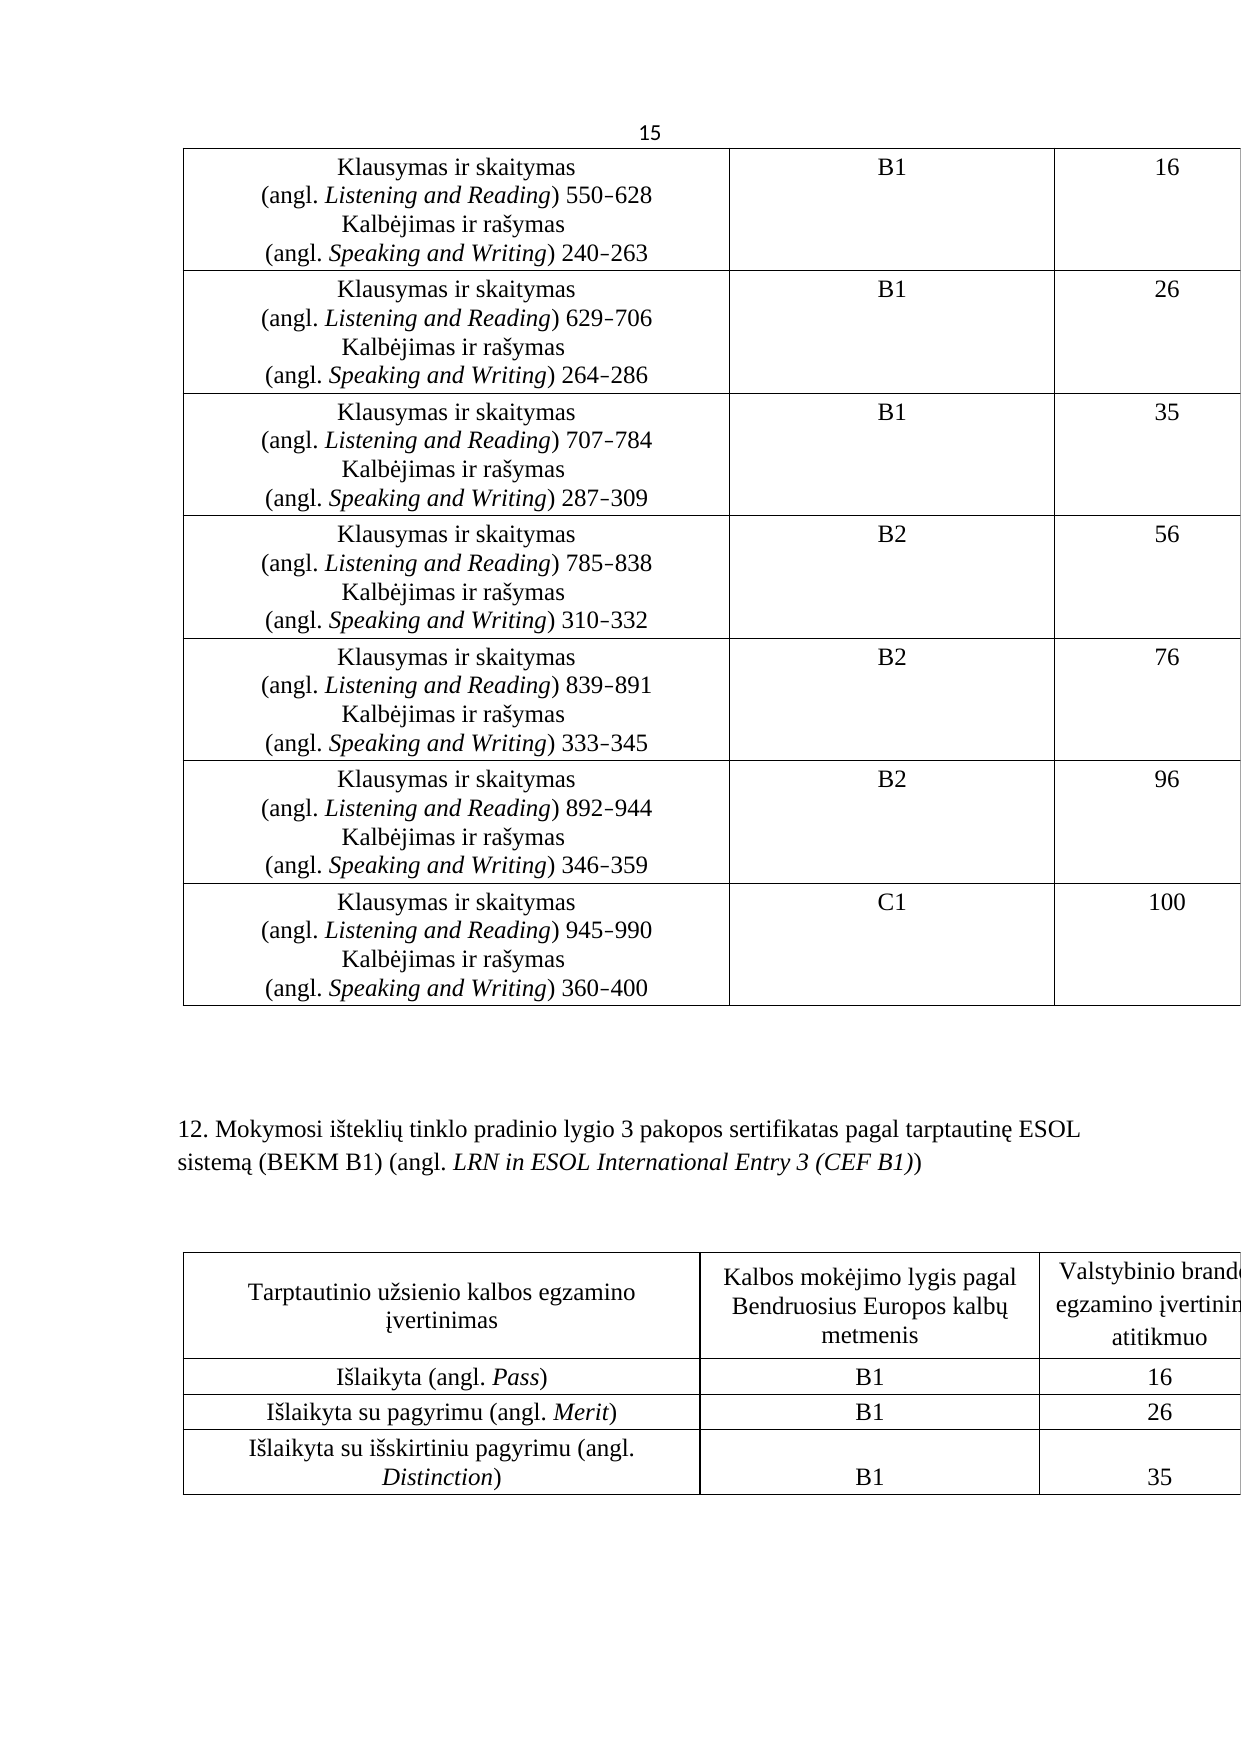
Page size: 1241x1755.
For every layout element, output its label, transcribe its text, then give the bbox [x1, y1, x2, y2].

table_cell C1 [730, 884, 1054, 1005]
table_cell 35 [1055, 394, 1240, 515]
table_header Tarptautinio užsienio kalbos egzamino įvertinimas [184, 1253, 699, 1358]
table_cell Klausymas ir skaitymas (angl. Listening and Reading) 892–944 Kalbėjimas ir rašymas (angl. Speaking and Writing) 346–359 [184, 761, 729, 883]
table_cell 26 [1055, 271, 1240, 393]
table_cell 56 [1055, 516, 1240, 638]
table_cell B2 [730, 639, 1054, 760]
table_cell 16 [1040, 1359, 1240, 1393]
text 12. Mokymosi išteklių tinklo pradinio lygio 3 pakopos sertifikatas pagal tarptautinę ESOL sistemą (BEKM B1) (angl. LRN in ESOL International Entry 3 (CEF B1)) [177, 1114, 1122, 1176]
table_cell 76 [1055, 639, 1240, 760]
table_cell B1 [701, 1395, 1039, 1429]
table_header Kalbos mokėjimo lygis pagal Bendruosius Europos kalbų metmenis [701, 1253, 1039, 1358]
table_cell 100 [1055, 884, 1240, 1005]
table_cell B1 [730, 271, 1054, 393]
table_cell Klausymas ir skaitymas (angl. Listening and Reading) 785–838 Kalbėjimas ir rašymas (angl. Speaking and Writing) 310–332 [184, 516, 729, 638]
table_cell 16 [1055, 149, 1240, 270]
table_cell B1 [730, 149, 1054, 270]
table_cell Klausymas ir skaitymas (angl. Listening and Reading) 629–706 Kalbėjimas ir rašymas (angl. Speaking and Writing) 264–286 [184, 271, 729, 393]
table_cell Klausymas ir skaitymas (angl. Listening and Reading) 550–628 Kalbėjimas ir rašymas (angl. Speaking and Writing) 240–263 [184, 149, 729, 270]
table_cell B2 [730, 516, 1054, 638]
table_cell B1 [730, 394, 1054, 515]
table_cell Išlaikyta su išskirtiniu pagyrimu (angl. Distinction) [184, 1430, 699, 1493]
table_cell Klausymas ir skaitymas (angl. Listening and Reading) 839–891 Kalbėjimas ir rašymas (angl. Speaking and Writing) 333–345 [184, 639, 729, 760]
table_cell B1 [701, 1430, 1039, 1493]
table_cell 26 [1040, 1395, 1240, 1429]
table_cell Išlaikyta (angl. Pass) [184, 1359, 699, 1393]
table_cell 35 [1040, 1430, 1240, 1493]
table_cell Išlaikyta su pagyrimu (angl. Merit) [184, 1395, 699, 1429]
table_cell B2 [730, 761, 1054, 883]
table_cell Klausymas ir skaitymas (angl. Listening and Reading) 945–990 Kalbėjimas ir rašymas (angl. Speaking and Writing) 360–400 [184, 884, 729, 1005]
table_cell 96 [1055, 761, 1240, 883]
table_cell B1 [701, 1359, 1039, 1393]
table_cell Klausymas ir skaitymas (angl. Listening and Reading) 707–784 Kalbėjimas ir rašymas (angl. Speaking and Writing) 287–309 [184, 394, 729, 515]
table_header Valstybinio brandos egzamino įvertinimo atitikmuo [1040, 1253, 1240, 1358]
